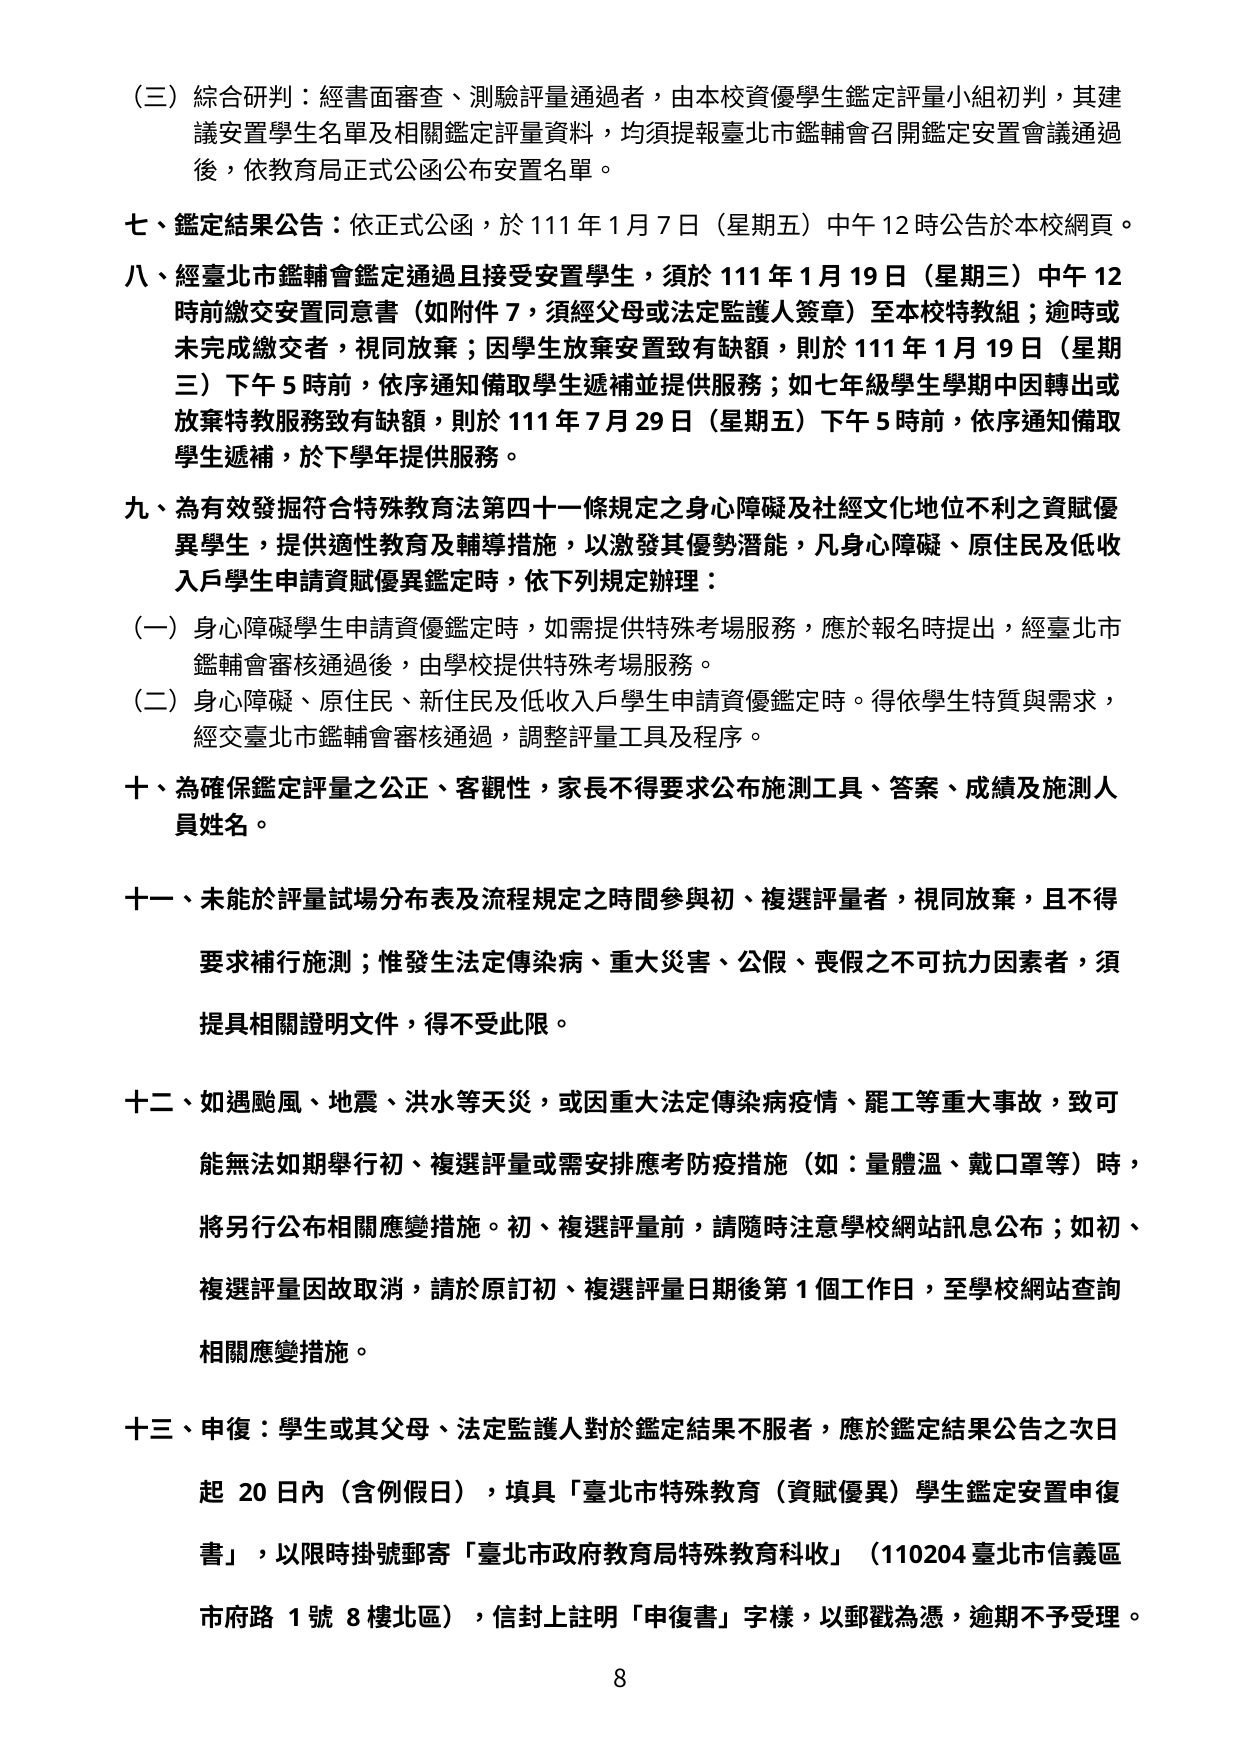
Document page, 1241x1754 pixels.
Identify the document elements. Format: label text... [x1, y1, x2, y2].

text 十三、申復：學生或其父母、法定監護人對於鑑定結果不服者，應於鑑定結果公告之次日起 20 日內（含例假日），填具「臺北市特殊教育（資賦優異）學生鑑定安置申復書」，以限時掛號郵寄「臺北市政府教育局特殊教育科收」（110204臺北市信義區市府路 1 號 8 樓北區），信封上註明「申復書」字樣，以郵戳為憑，逾期不予受理。（申復書下載網址：http://www.doe.gov.taipei/；下載路徑：臺北市政府教育局/科室業務/特殊教育科/鑑定與安置）。 [124, 1386, 1122, 1636]
text 十二、如遇颱風、地震、洪水等天災，或因重大法定傳染病疫情、罷工等重大事故，致可能無法如期舉行初、複選評量或需安排應考防疫措施（如：量體溫、戴口罩等）時，將另行公布相關應變措施。初、複選評量前，請隨時注意學校網站訊息公布；如初、複選評量因故取消，請於原訂初、複選評量日期後第1個工作日，至學校網站查詢相關應變措施。 [124, 1059, 1122, 1371]
text 十、為確保鑑定評量之公正、客觀性，家長不得要求公布施測工具、答案、成績及施測人員姓名。 [124, 769, 1122, 841]
text （二）身心障礙、原住民、新住民及低收入戶學生申請資優鑑定時。得依學生特質與需求，經交臺北市鑑輔會審核通過，調整評量工具及程序。 [118, 681, 1122, 754]
text （三）綜合研判：經書面審查、測驗評量通過者，由本校資優學生鑑定評量小組初判，其建議安置學生名單及相關鑑定評量資料，均須提報臺北市鑑輔會召開鑑定安置會議通過後，依教育局正式公函公布安置名單。 [118, 78, 1122, 186]
text 九、為有效發掘符合特殊教育法第四十一條規定之身心障礙及社經文化地位不利之資賦優異學生，提供適性教育及輔導措施，以激發其優勢潛能，凡身心障礙、原住民及低收入戶學生申請資賦優異鑑定時，依下列規定辦理： [124, 489, 1122, 598]
text 八、經臺北市鑑輔會鑑定通過且接受安置學生，須於111年1月19日（星期三）中午12時前繳交安置同意書（如附件7，須經父母或法定監護人簽章）至本校特教組；逾時或未完成繳交者，視同放棄；因學生放棄安置致有缺額，則於111年1月19日（星期三）下午5時前，依序通知備取學生遞補並提供服務；如七年級學生學期中因轉出或放棄特教服務致有缺額，則於111年7月29日（星期五）下午5時前，依序通知備取學生遞補，於下學年提供服務。 [124, 256, 1122, 474]
text 七、鑑定結果公告：依正式公函，於111年1月7日（星期五）中午12時公告於本校網頁。 [124, 205, 1122, 241]
text 十一、未能於評量試場分布表及流程規定之時間參與初、複選評量者，視同放棄，且不得要求補行施測；惟發生法定傳染病、重大災害、公假、喪假之不可抗力因素者，須提具相關證明文件，得不受此限。 [124, 856, 1122, 1044]
text （一）身心障礙學生申請資優鑑定時，如需提供特殊考場服務，應於報名時提出，經臺北市鑑輔會審核通過後，由學校提供特殊考場服務。 [118, 609, 1122, 681]
